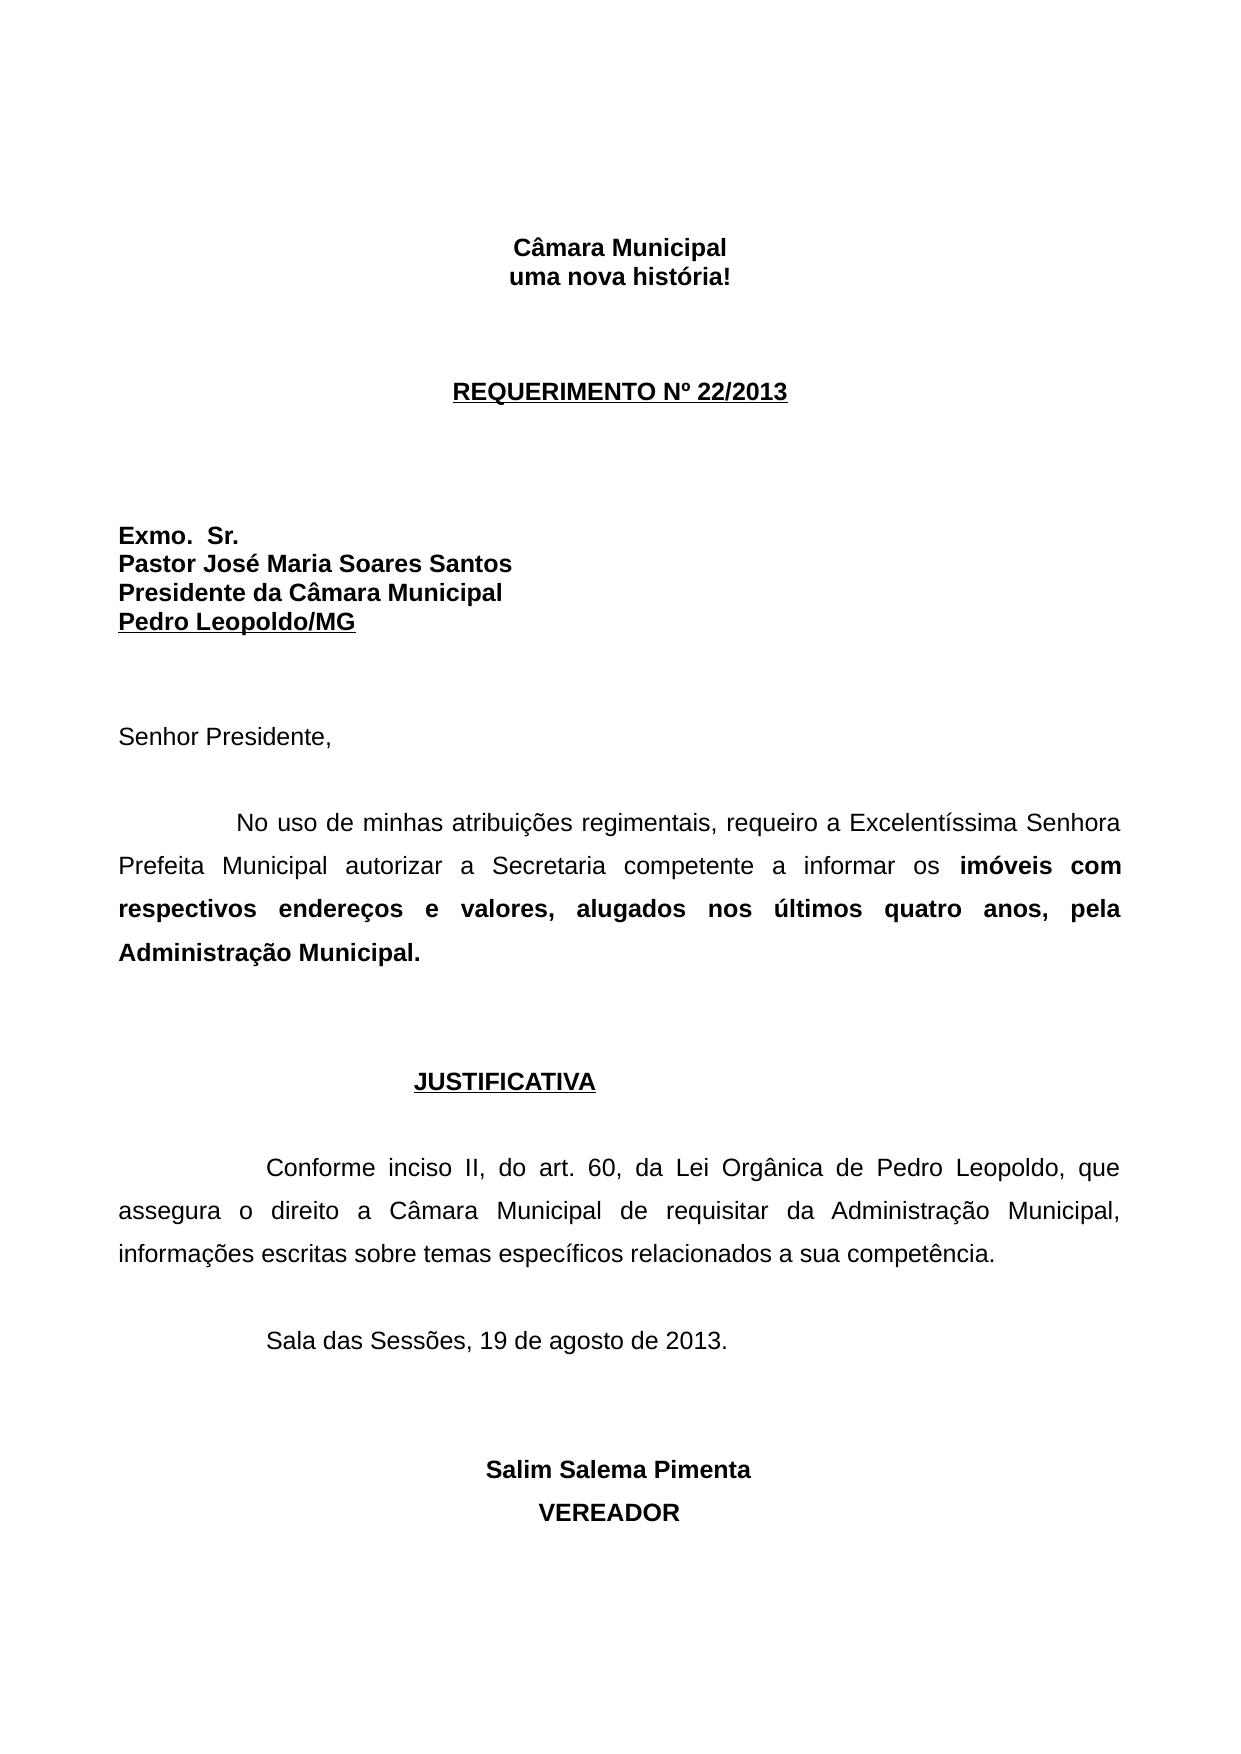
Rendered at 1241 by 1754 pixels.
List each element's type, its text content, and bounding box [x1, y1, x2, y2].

text REQUERIMENTO Nº 22/2013 [118, 377, 1122, 406]
text Pedro Leopoldo/MG [118, 607, 1122, 636]
text Senhor Presidente, [118, 722, 1122, 751]
text uma nova história! [118, 262, 1122, 291]
text Exmo. Sr. [118, 521, 1122, 549]
text Câmara Municipal [118, 233, 1122, 262]
text Pastor José Maria Soares Santos [118, 549, 1122, 578]
text Sala das Sessões, 19 de agosto de 2013. [118, 1326, 1122, 1354]
text JUSTIFICATIVA [118, 1067, 1122, 1096]
text No uso de minhas atribuições regimentais, requeiro a Excelentíssima Senhora Prefeita Municipal autorizar a Secretaria competente a informar os imóveis com respectivos endereços e valores, alugados nos últimos quatro anos, pela Administração Municipal. [118, 808, 1122, 966]
list VEREADOR [118, 1498, 1122, 1527]
text Presidente da Câmara Municipal [118, 578, 1122, 607]
text Salim Salema Pimenta [118, 1455, 1122, 1484]
text Conforme inciso II, do art. 60, da Lei Orgânica de Pedro Leopoldo, que assegura o direito a Câmara Municipal de requisitar da Administração Municipal, informações escritas sobre temas específicos relacionados a sua competência. [118, 1153, 1122, 1268]
